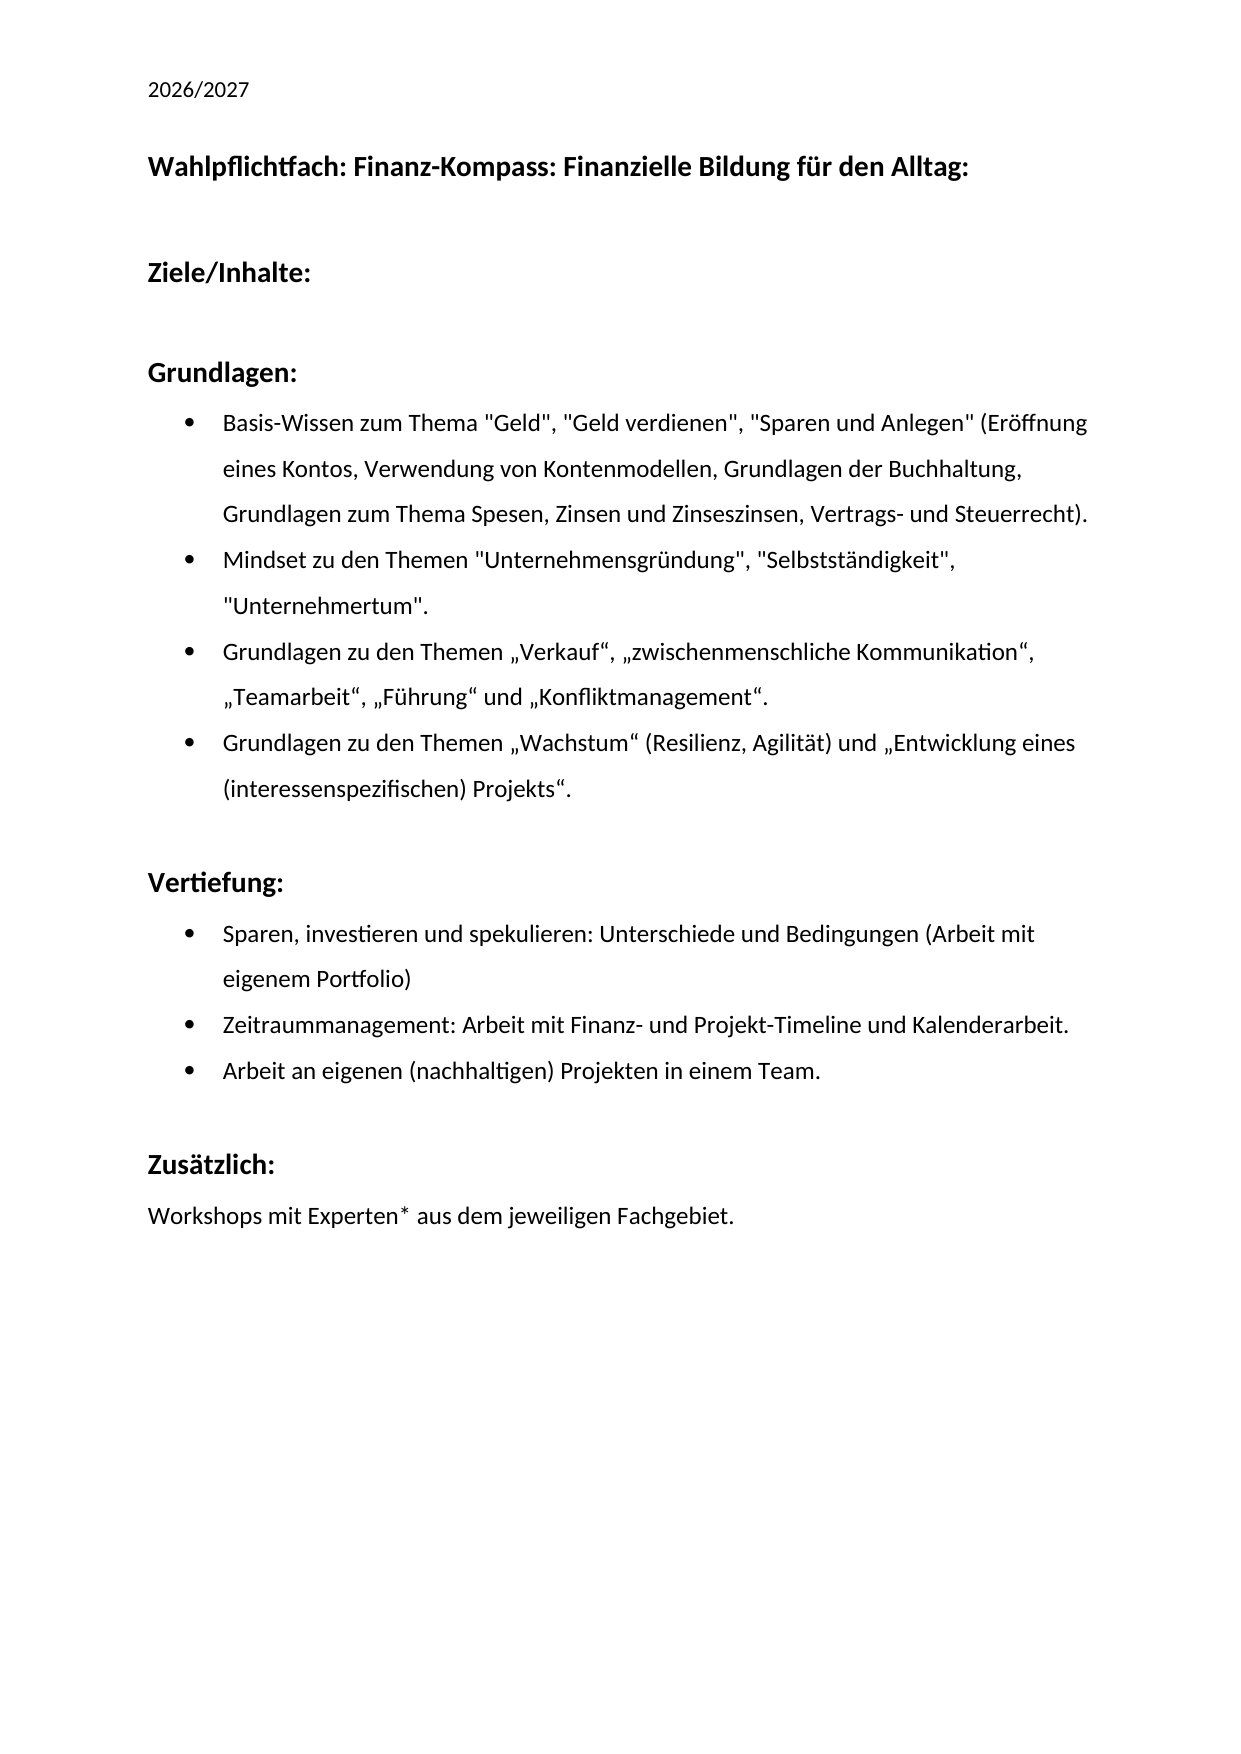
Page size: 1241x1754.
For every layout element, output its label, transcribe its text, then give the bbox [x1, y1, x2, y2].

text Vertiefung: [148, 864, 1093, 900]
text Wahlpflichtfach: Finanz-Kompass: Finanzielle Bildung für den Alltag: [148, 148, 1093, 183]
text Zusätzlich: [148, 1146, 1093, 1182]
list Sparen, investieren und spekulieren: Unterschiede und Bedingungen (Arbeit mit eigenem Portfolio) [185, 918, 1093, 994]
list Mindset zu den Themen "Unternehmensgründung", "Selbstständigkeit", "Unternehmertum". [185, 544, 1093, 621]
list Grundlagen zu den Themen „Wachstum“ (Resilienz, Agilität) und „Entwicklung eines (interessenspezifischen) Projekts“. [185, 727, 1093, 803]
list Arbeit an eigenen (nachhaltigen) Projekten in einem Team. [185, 1055, 1093, 1086]
list Zeitraummanagement: Arbeit mit Finanz- und Projekt-Timeline und Kalenderarbeit. [185, 1009, 1093, 1040]
list Basis-Wissen zum Thema "Geld", "Geld verdienen", "Sparen und Anlegen" (Eröffnung eines Kontos, Verwendung von Kontenmodellen, Grundlagen der Buchhaltung, Grundlagen zum Thema Spesen, Zinsen und Zinseszinsen, Vertrags- und Steuerrecht). [185, 407, 1093, 529]
text Ziele/Inhalte: [148, 254, 1093, 290]
list Grundlagen zu den Themen „Verkauf“, „zwischenmenschliche Kommunikation“, „Teamarbeit“, „Führung“ und „Konfliktmanagement“. [185, 636, 1093, 712]
text Grundlagen: [148, 354, 1093, 389]
text Workshops mit Experten* aus dem jeweiligen Fachgebiet. [148, 1200, 1093, 1230]
